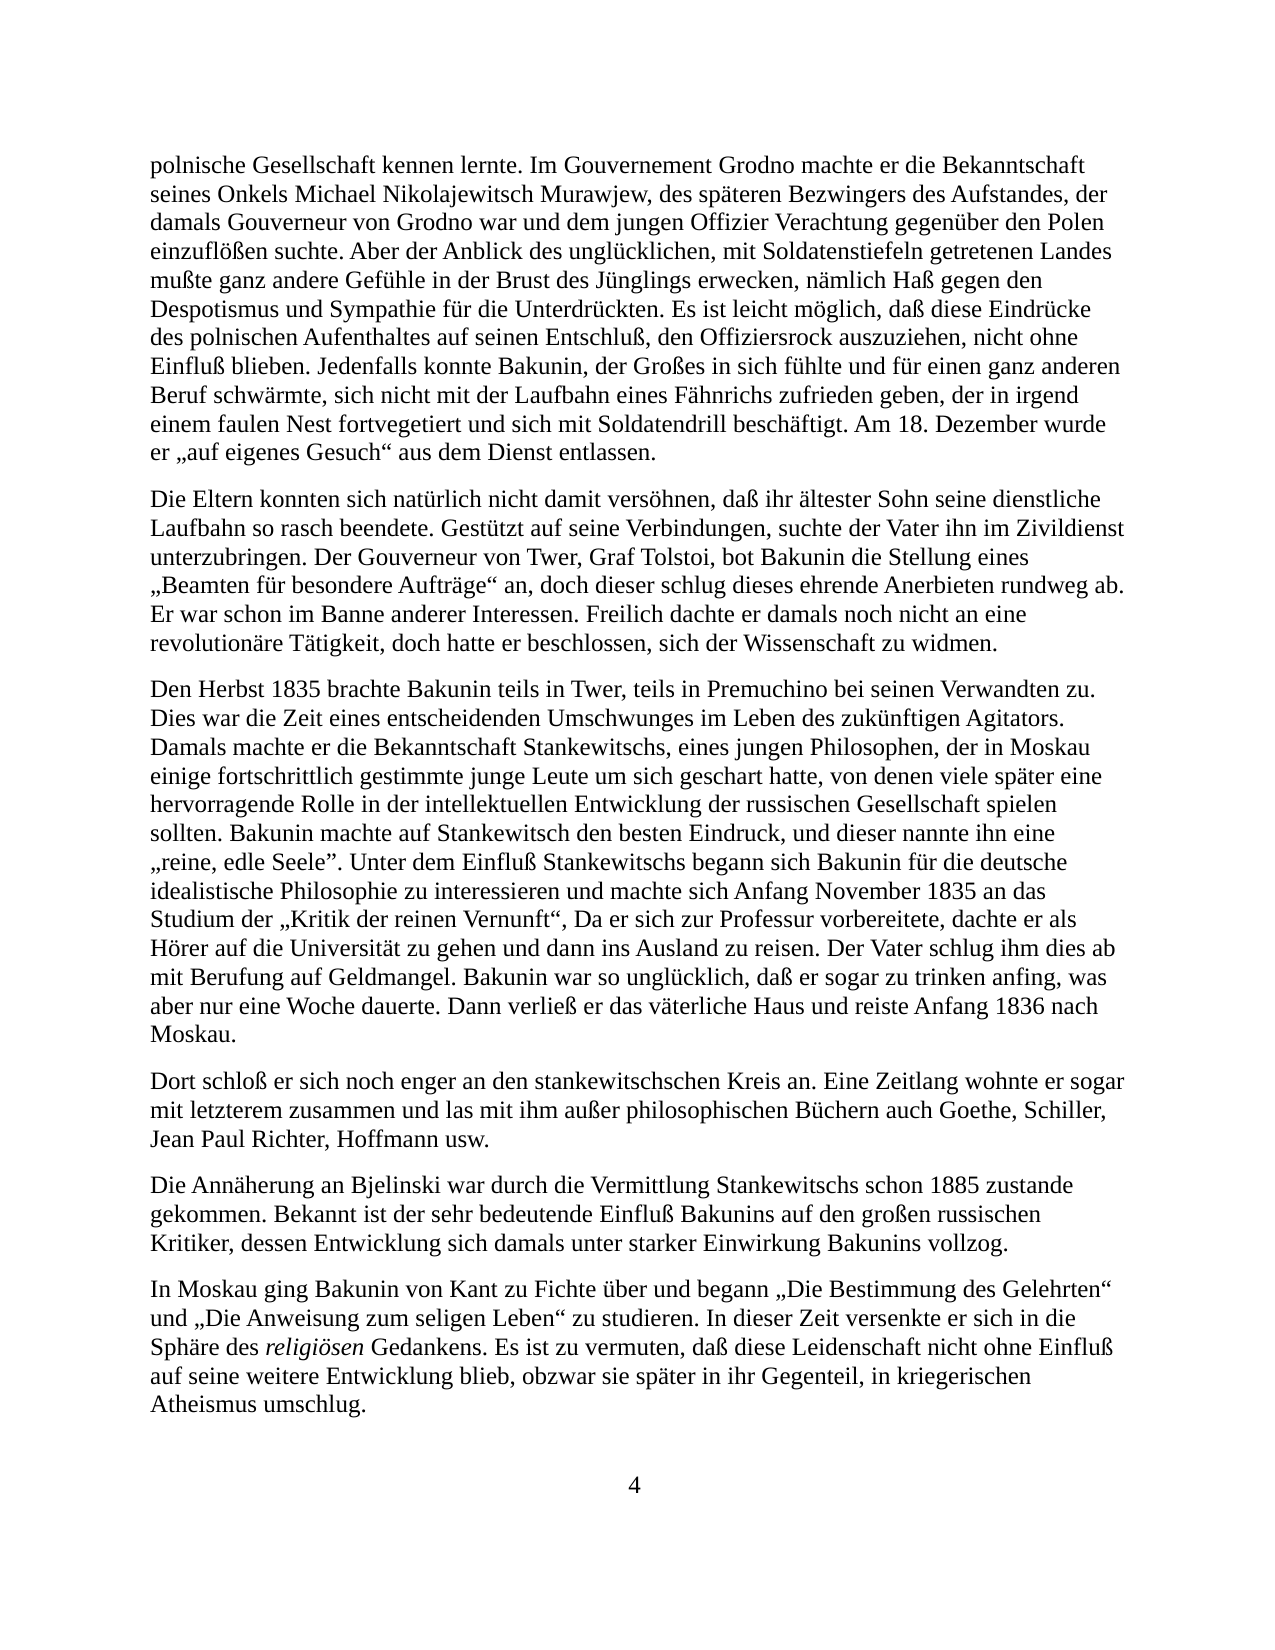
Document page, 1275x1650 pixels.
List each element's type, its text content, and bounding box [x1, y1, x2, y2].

text Die Eltern konnten sich natürlich nicht damit versöhnen, daß ihr ältester Sohn seine dienstliche Laufbahn so rasch beendete. Gestützt auf seine Verbindungen, suchte der Vater ihn im Zivildienst unterzubringen. Der Gouverneur von Twer, Graf Tolstoi, bot Bakunin die Stellung eines „Beamten für besondere Aufträge“ an, doch dieser schlug dieses ehrende Anerbieten rundweg ab. Er war schon im Banne anderer Interessen. Freilich dachte er damals noch nicht an eine revolutionäre Tätigkeit, doch hatte er beschlossen, sich der Wissenschaft zu widmen. [150, 484, 1125, 657]
text polnische Gesellschaft kennen lernte. Im Gouvernement Grodno machte er die Bekanntschaft seines Onkels Michael Nikolajewitsch Murawjew, des späteren Bezwingers des Aufstandes, der damals Gouverneur von Grodno war und dem jungen Offizier Verachtung gegenüber den Polen einzuflößen suchte. Aber der Anblick des unglücklichen, mit Soldatenstiefeln getretenen Landes mußte ganz andere Gefühle in der Brust des Jünglings erwecken, nämlich Haß gegen den Despotismus und Sympathie für die Unterdrückten. Es ist leicht möglich, daß diese Eindrücke des polnischen Aufenthaltes auf seinen Entschluß, den Offiziersrock auszuziehen, nicht ohne Einfluß blieben. Jedenfalls konnte Bakunin, der Großes in sich fühlte und für einen ganz anderen Beruf schwärmte, sich nicht mit der Laufbahn eines Fähnrichs zufrieden geben, der in irgend einem faulen Nest fortvegetiert und sich mit Soldatendrill beschäftigt. Am 18. Dezember wurde er „auf eigenes Gesuch“ aus dem Dienst entlassen. [150, 150, 1125, 466]
text Den Herbst 1835 brachte Bakunin teils in Twer, teils in Premuchino bei seinen Verwandten zu. Dies war die Zeit eines entscheidenden Umschwunges im Leben des zukünftigen Agitators. Damals machte er die Bekanntschaft Stankewitschs, eines jungen Philosophen, der in Moskau einige fortschrittlich gestimmte junge Leute um sich geschart hatte, von denen viele später eine hervorragende Rolle in der intellektuellen Entwicklung der russischen Gesellschaft spielen sollten. Bakunin machte auf Stankewitsch den besten Eindruck, und dieser nannte ihn eine „reine, edle Seele”. Unter dem Einfluß Stankewitschs begann sich Bakunin für die deutsche idealistische Philosophie zu interessieren und machte sich Anfang November 1835 an das Studium der „Kritik der reinen Vernunft“, Da er sich zur Professur vorbereitete, dachte er als Hörer auf die Universität zu gehen und dann ins Ausland zu reisen. Der Vater schlug ihm dies ab mit Berufung auf Geldmangel. Bakunin war so unglücklich, daß er sogar zu trinken anfing, was aber nur eine Woche dauerte. Dann verließ er das väterliche Haus und reiste Anfang 1836 nach Moskau. [150, 674, 1125, 1048]
text Dort schloß er sich noch enger an den stankewitschschen Kreis an. Eine Zeitlang wohnte er sogar mit letzterem zusammen und las mit ihm außer philosophischen Büchern auch Goethe, Schiller, Jean Paul Richter, Hoffmann usw. [150, 1066, 1125, 1152]
text Die Annäherung an Bjelinski war durch die Vermittlung Stankewitschs schon 1885 zustande gekommen. Bekannt ist der sehr bedeutende Einfluß Bakunins auf den großen russischen Kritiker, dessen Entwicklung sich damals unter starker Einwirkung Bakunins vollzog. [150, 1170, 1125, 1257]
text In Moskau ging Bakunin von Kant zu Fichte über und begann „Die Bestimmung des Gelehrten“ und „Die Anweisung zum seligen Leben“ zu studieren. In dieser Zeit versenkte er sich in die Sphäre des religiösen Gedankens. Es ist zu vermuten, daß diese Leidenschaft nicht ohne Einfluß auf seine weitere Entwicklung blieb, obzwar sie später in ihr Gegenteil, in kriegerischen Atheismus umschlug. [150, 1274, 1125, 1418]
